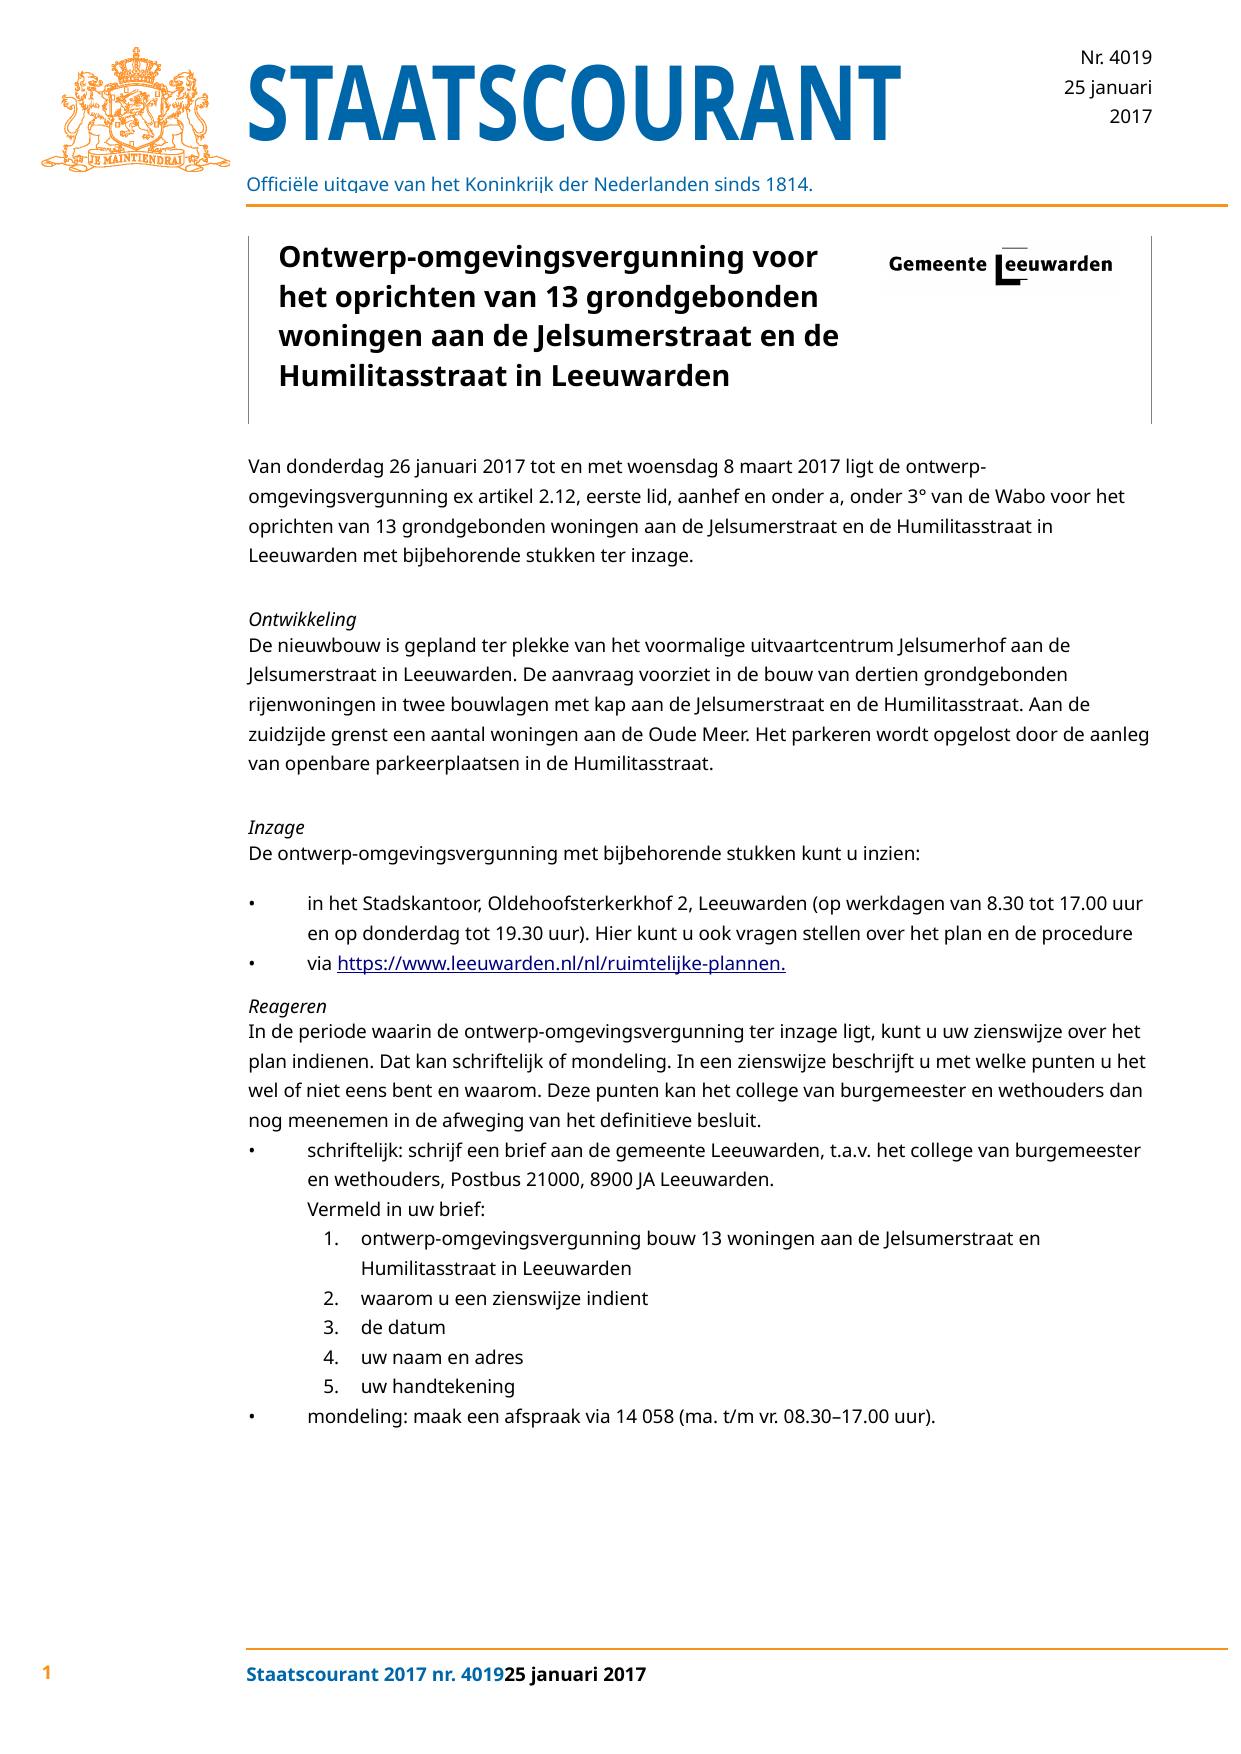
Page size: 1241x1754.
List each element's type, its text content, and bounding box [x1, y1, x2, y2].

text Ontwikkeling [248, 606, 1152, 632]
list waarom u een zienswijze indient [323, 1285, 1152, 1311]
list mondeling: maak een afspraak via 14 058 (ma. t/m vr. 08.30–17.00 uur). [248, 1403, 1152, 1429]
list schriftelijk: schrijf een brief aan de gemeente Leeuwarden, t.a.v. het college van burgemeester en wethouders, Postbus 21000, 8900 JA Leeuwarden. [248, 1137, 1152, 1192]
table_header [850, 236, 1151, 424]
picture [41, 47, 231, 172]
list uw handtekening [323, 1373, 1152, 1399]
list ontwerp-omgevingsvergunning bouw 13 woningen aan de Jelsumerstraat en Humilitasstraat in Leeuwarden [323, 1226, 1152, 1281]
list in het Stadskantoor, Oldehoofsterkerkhof 2, Leeuwarden (op werkdagen van 8.30 tot 17.00 uur en op donderdag tot 19.30 uur). Hier kunt u ook vragen stellen over het plan en de procedure [248, 891, 1152, 946]
picture [882, 236, 1119, 297]
text De nieuwbouw is gepland ter plekke van het voormalige uitvaartcentrum Jelsumerhof aan de Jelsumerstraat in Leeuwarden. De aanvraag voorziet in de bouw van dertien grondgebonden rijenwoningen in twee bouwlagen met kap aan de Jelsumerstraat en de Humilitasstraat. Aan de zuidzijde grenst een aantal woningen aan de Oude Meer. Het parkeren wordt opgelost door de aanleg van openbare parkeerplaatsen in de Humilitasstraat. [248, 632, 1152, 776]
text Reageren [248, 993, 1152, 1018]
list de datum [323, 1314, 1152, 1340]
text In de periode waarin de ontwerp-omgevingsvergunning ter inzage ligt, kunt u uw zienswijze over het plan indienen. Dat kan schriftelijk of mondeling. In een zienswijze beschrijft u met welke punten u het wel of niet eens bent en waarom. Deze punten kan het college van burgemeester en wethouders dan nog meenemen in de afweging van het definitieve besluit. [248, 1018, 1152, 1133]
text Inzage [248, 814, 1152, 840]
list Vermeld in uw brief: [248, 1196, 1152, 1222]
text Van donderdag 26 januari 2017 tot en met woensdag 8 maart 2017 ligt de ontwerp-omgevingsvergunning ex artikel 2.12, eerste lid, aanhef en onder a, onder 3° van de Wabo voor het oprichten van 13 grondgebonden woningen aan de Jelsumerstraat en de Humilitasstraat in Leeuwarden met bijbehorende stukken ter inzage. [248, 454, 1152, 568]
list uw naam en adres [323, 1344, 1152, 1370]
table_header Ontwerp-omgevingsvergunning voor het oprichten van 13 grondgebonden woningen aan de Jelsumerstraat en de Humilitasstraat in Leeuwarden [249, 236, 850, 424]
list via https://www.leeuwarden.nl/nl/ruimtelijke-plannen. [248, 950, 1152, 975]
text De ontwerp-omgevingsvergunning met bijbehorende stukken kunt u inzien: [248, 840, 1152, 866]
